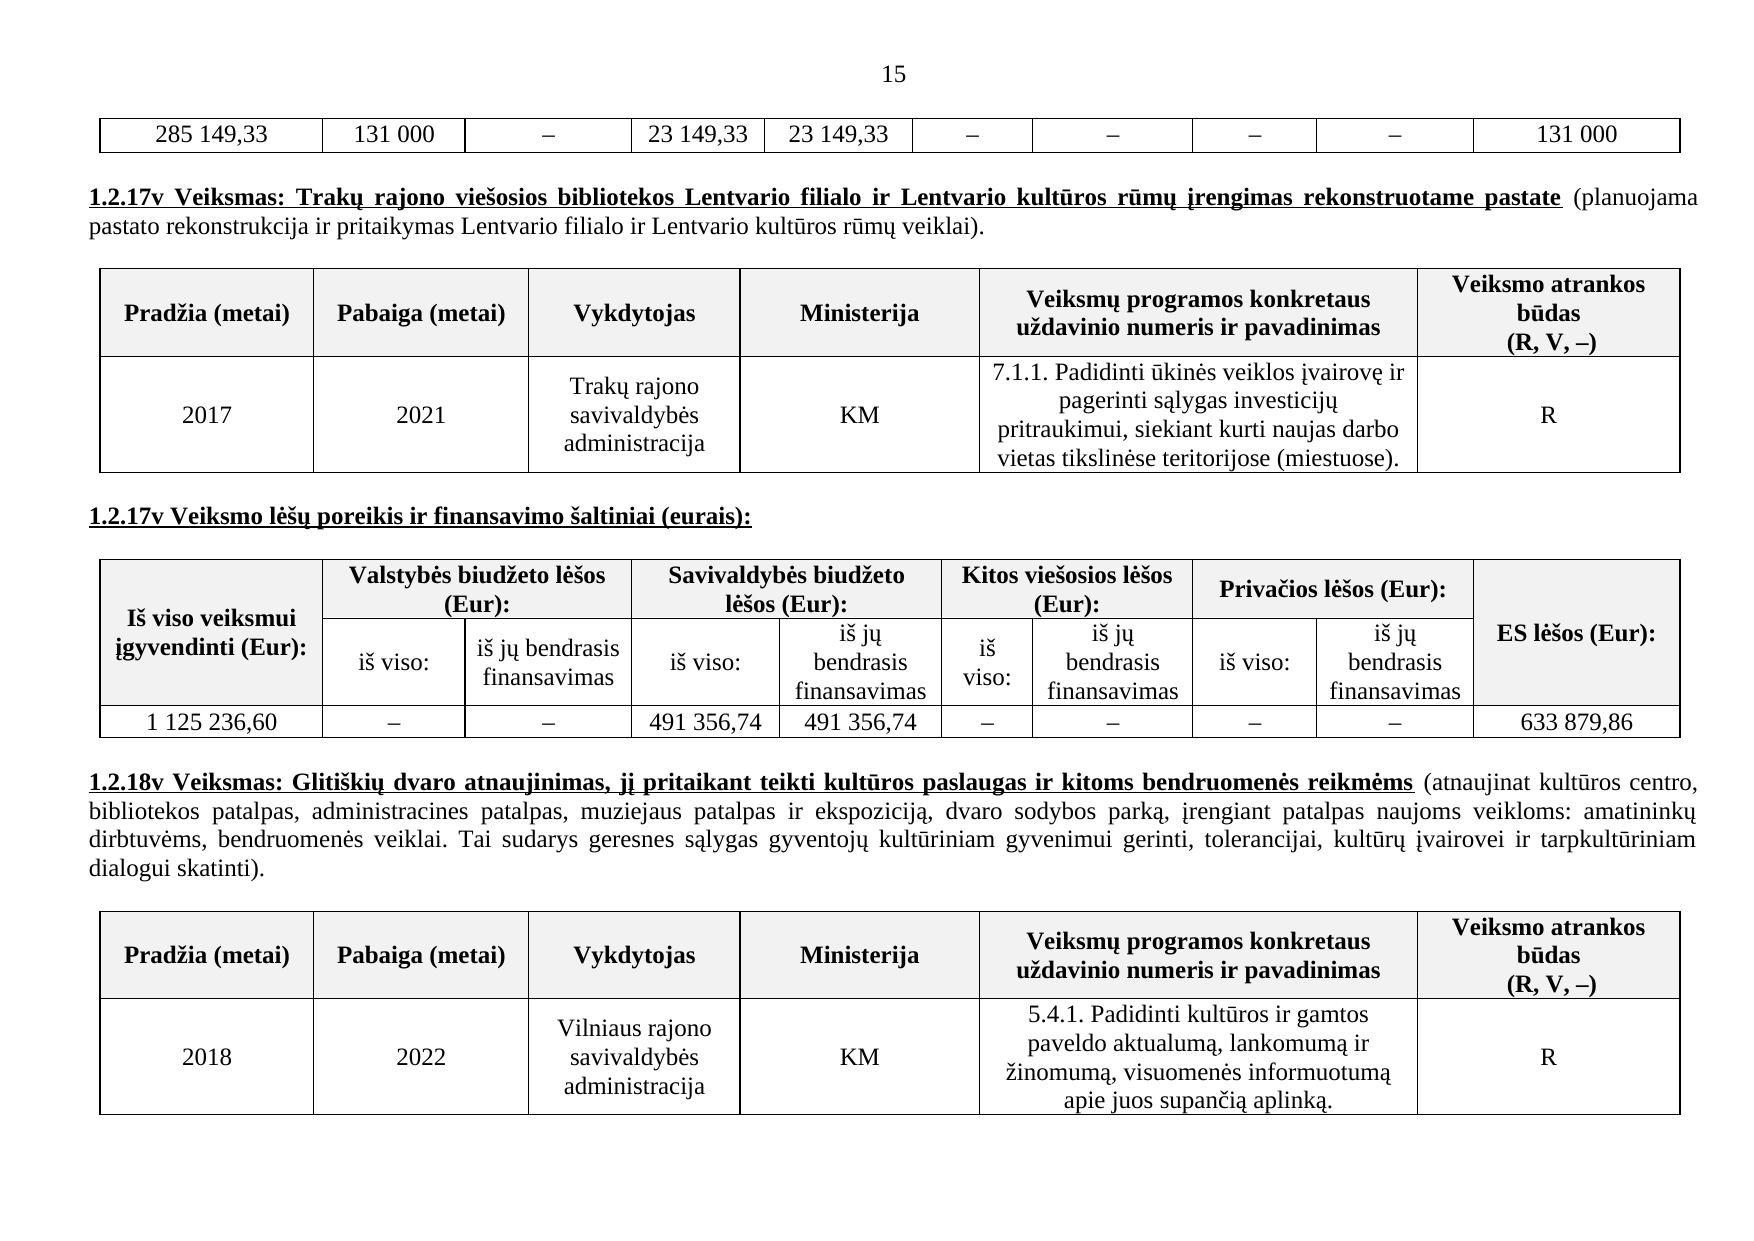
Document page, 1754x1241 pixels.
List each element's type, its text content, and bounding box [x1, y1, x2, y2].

table_cell 7.1.1. Padidinti ūkinės veiklos įvairovę ir pagerinti sąlygas investicijų pritraukimui, siekiant kurti naujas darbo vietas tikslinėse teritorijose (miestuose). [980, 357, 1417, 472]
table_cell Trakų rajono savivaldybės administracija [529, 357, 739, 472]
table_cell 2017 [101, 357, 313, 472]
table_cell – [942, 706, 1032, 737]
table_header Pabaiga (metai) [314, 269, 528, 356]
table_cell 23 149,33 [765, 119, 912, 152]
table_cell – [466, 119, 631, 152]
table_cell 131 000 [1474, 119, 1679, 152]
table_cell 5.4.1. Padidinti kultūros ir gamtos paveldo aktualumą, lankomumą ir žinomumą, visuomenės informuotumą apie juos supančią aplinką. [980, 999, 1417, 1114]
table_cell 491 356,74 [780, 706, 941, 737]
table_header Vykdytojas [529, 912, 739, 998]
text 1.2.17v Veiksmas: Trakų rajono viešosios bibliotekos Lentvario filialo ir Lentvario kultūros rūmų įrengimas rekonstruotame pastate (planuojama pastato rekonstrukcija ir pritaikymas Lentvario filialo ir Lentvario kultūros rūmų veiklai). [89, 182, 1698, 239]
table_cell – [466, 706, 631, 737]
text 1.2.17v Veiksmo lėšų poreikis ir finansavimo šaltiniai (eurais): [89, 501, 1698, 530]
table_cell 491 356,74 [632, 706, 779, 737]
table_cell KM [741, 357, 979, 472]
table_cell Vilniaus rajono savivaldybės administracija [529, 999, 739, 1114]
table_cell – [1033, 706, 1192, 737]
table_header Vykdytojas [529, 269, 739, 356]
table_header Ministerija [741, 269, 979, 356]
table_cell 633 879,86 [1474, 706, 1679, 737]
table_cell iš viso: [323, 619, 464, 705]
table_cell 2022 [314, 999, 528, 1114]
table_cell – [1193, 119, 1316, 152]
table_cell – [1193, 706, 1316, 737]
table_cell – [1317, 706, 1473, 737]
table_header Veiksmo atrankos būdas (R, V, –) [1418, 912, 1679, 998]
table_cell – [1317, 119, 1473, 152]
table_cell 2021 [314, 357, 528, 472]
table_cell R [1418, 999, 1679, 1114]
table_cell iš jų bendrasis finansavimas [1033, 619, 1192, 705]
table_cell iš jų bendrasis finansavimas [780, 619, 941, 705]
table_header Veiksmų programos konkretaus uždavinio numeris ir pavadinimas [980, 912, 1417, 998]
table_cell 131 000 [323, 119, 464, 152]
table_header Veiksmų programos konkretaus uždavinio numeris ir pavadinimas [980, 269, 1417, 356]
table_header Ministerija [741, 912, 979, 998]
table_cell 23 149,33 [632, 119, 764, 152]
table_header Privačios lėšos (Eur): [1193, 560, 1473, 617]
table_header Veiksmo atrankos būdas (R, V, –) [1418, 269, 1679, 356]
table_header Iš viso veiksmui įgyvendinti (Eur): [101, 560, 322, 705]
table_cell iš viso: [1193, 619, 1316, 705]
table_cell R [1418, 357, 1679, 472]
table_header Pradžia (metai) [101, 912, 313, 998]
table_header Pabaiga (metai) [314, 912, 528, 998]
table_cell 285 149,33 [101, 119, 322, 152]
table_cell 1 125 236,60 [101, 706, 322, 737]
table_cell iš jų bendrasis finansavimas [466, 619, 631, 705]
table_cell – [1033, 119, 1192, 152]
table_header Pradžia (metai) [101, 269, 313, 356]
table_cell iš jų bendrasis finansavimas [1317, 619, 1473, 705]
table_cell iš viso: [632, 619, 779, 705]
text 1.2.18v Veiksmas: Glitiškių dvaro atnaujinimas, jį pritaikant teikti kultūros paslaugas ir kitoms bendruomenės reikmėms (atnaujinat kultūros centro, bibliotekos patalpas, administracines patalpas, muziejaus patalpas ir ekspoziciją, dvaro sodybos parką, įrengiant patalpas naujoms veikloms: amatininkų dirbtuvėms, bendruomenės veiklai. Tai sudarys geresnes sąlygas gyventojų kultūriniam gyvenimui gerinti, tolerancijai, kultūrų įvairovei ir tarpkultūriniam dialogui skatinti). [89, 767, 1698, 882]
table_header Kitos viešosios lėšos (Eur): [942, 560, 1192, 617]
table_cell 2018 [101, 999, 313, 1114]
table_cell – [913, 119, 1032, 152]
table_cell iš viso: [942, 619, 1032, 705]
table_header Savivaldybės biudžeto lėšos (Eur): [632, 560, 941, 617]
table_cell KM [741, 999, 979, 1114]
table_header ES lėšos (Eur): [1474, 560, 1679, 705]
table_cell – [323, 706, 464, 737]
table_header Valstybės biudžeto lėšos (Eur): [323, 560, 631, 617]
